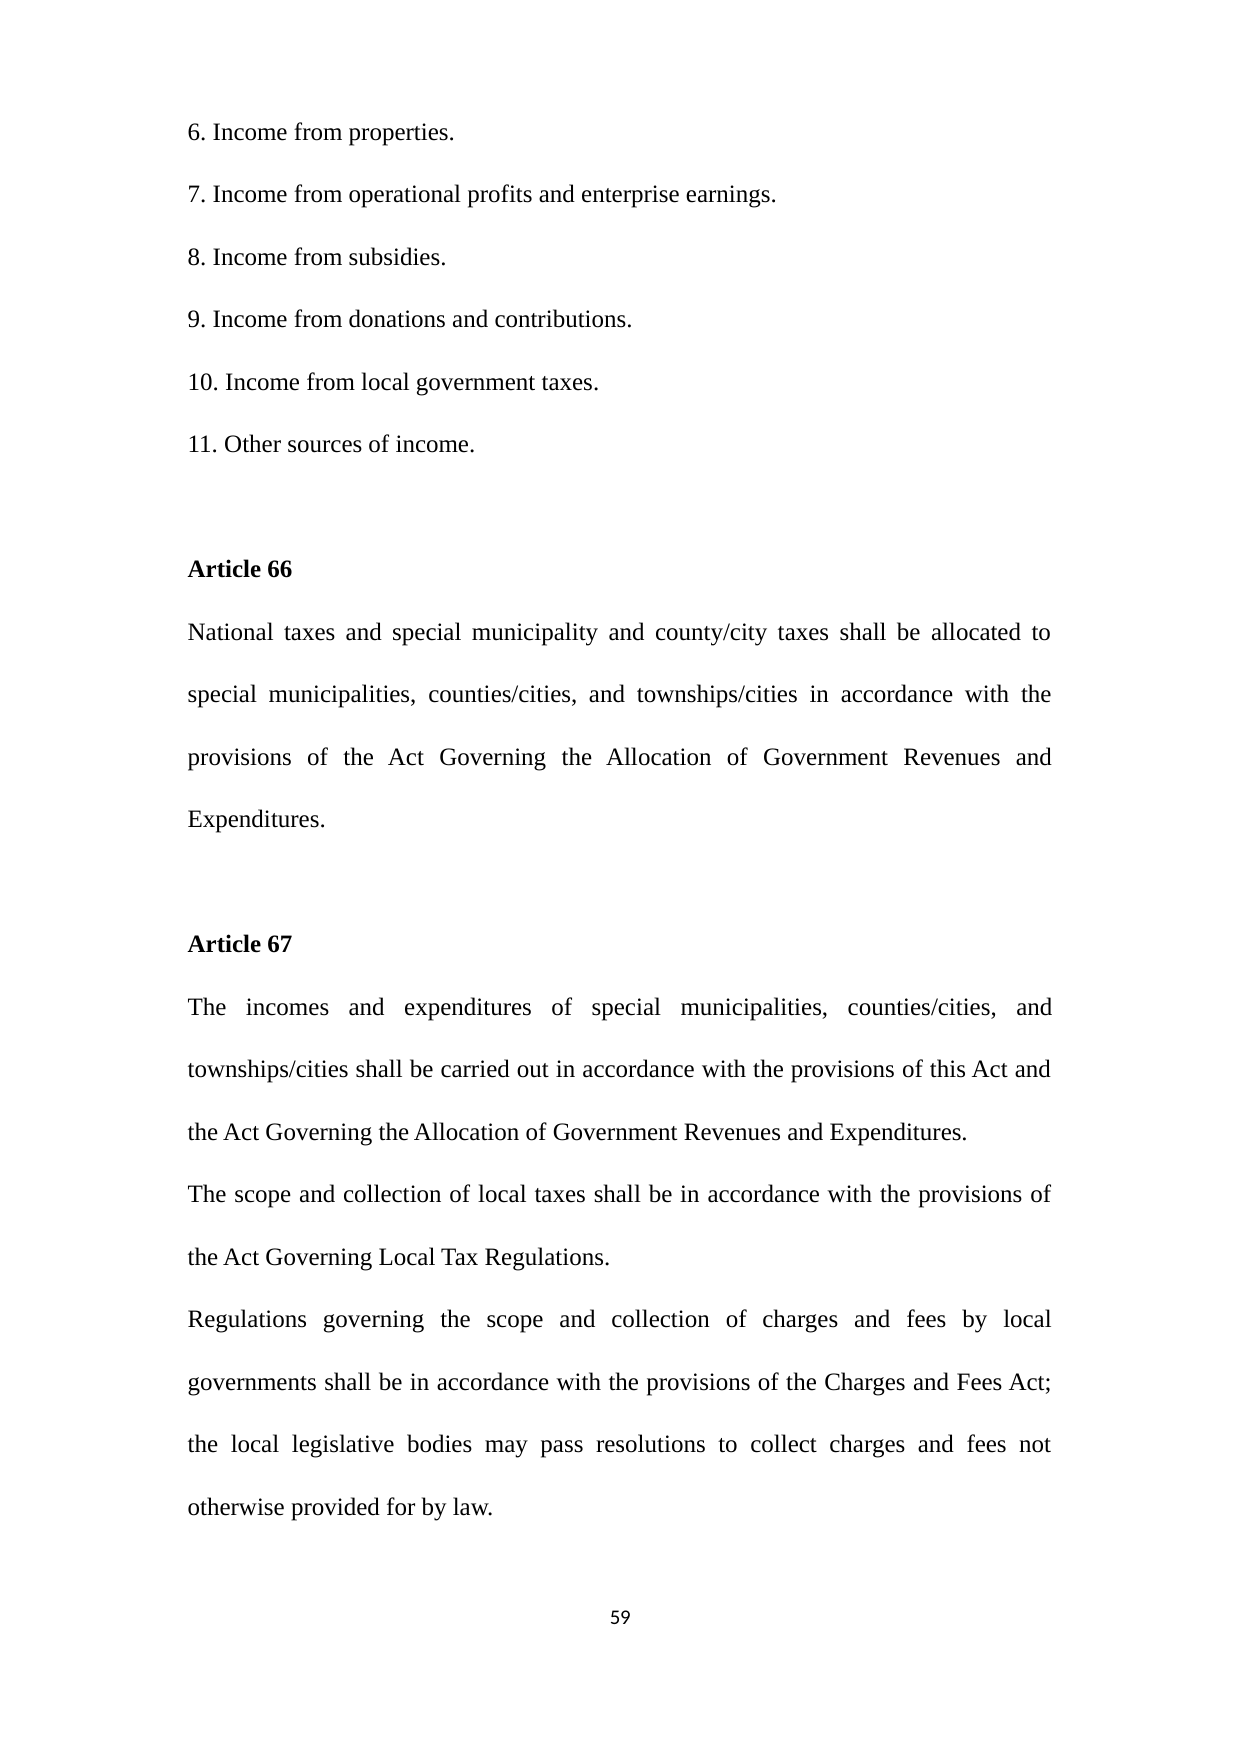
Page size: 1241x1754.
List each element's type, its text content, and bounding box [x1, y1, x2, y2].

text 10. Income from local government taxes. [187, 339, 1053, 402]
text 7. Income from operational profits and enterprise earnings. [187, 152, 1053, 214]
text Regulations governing the scope and collection of charges and fees by local governments shall be in accordance with the provisions of the Charges and Fees Act; the local legislative bodies may pass resolutions to collect charges and fees not otherwise provided for by law. [187, 1277, 1053, 1527]
text 8. Income from subsidies. [187, 214, 1053, 277]
text The scope and collection of local taxes shall be in accordance with the provisions of the Act Governing Local Tax Regulations. [187, 1152, 1053, 1277]
text Article 67 [187, 902, 1053, 964]
text Article 66 [187, 527, 1053, 589]
text The incomes and expenditures of special municipalities, counties/cities, and townships/cities shall be carried out in accordance with the provisions of this Act and the Act Governing the Allocation of Government Revenues and Expenditures. [187, 964, 1053, 1152]
text 6. Income from properties. [187, 89, 1053, 152]
text 9. Income from donations and contributions. [187, 277, 1053, 339]
text National taxes and special municipality and county/city taxes shall be allocated to special municipalities, counties/cities, and townships/cities in accordance with the provisions of the Act Governing the Allocation of Government Revenues and Expenditures. [187, 589, 1053, 839]
text 11. Other sources of income. [187, 402, 1053, 464]
